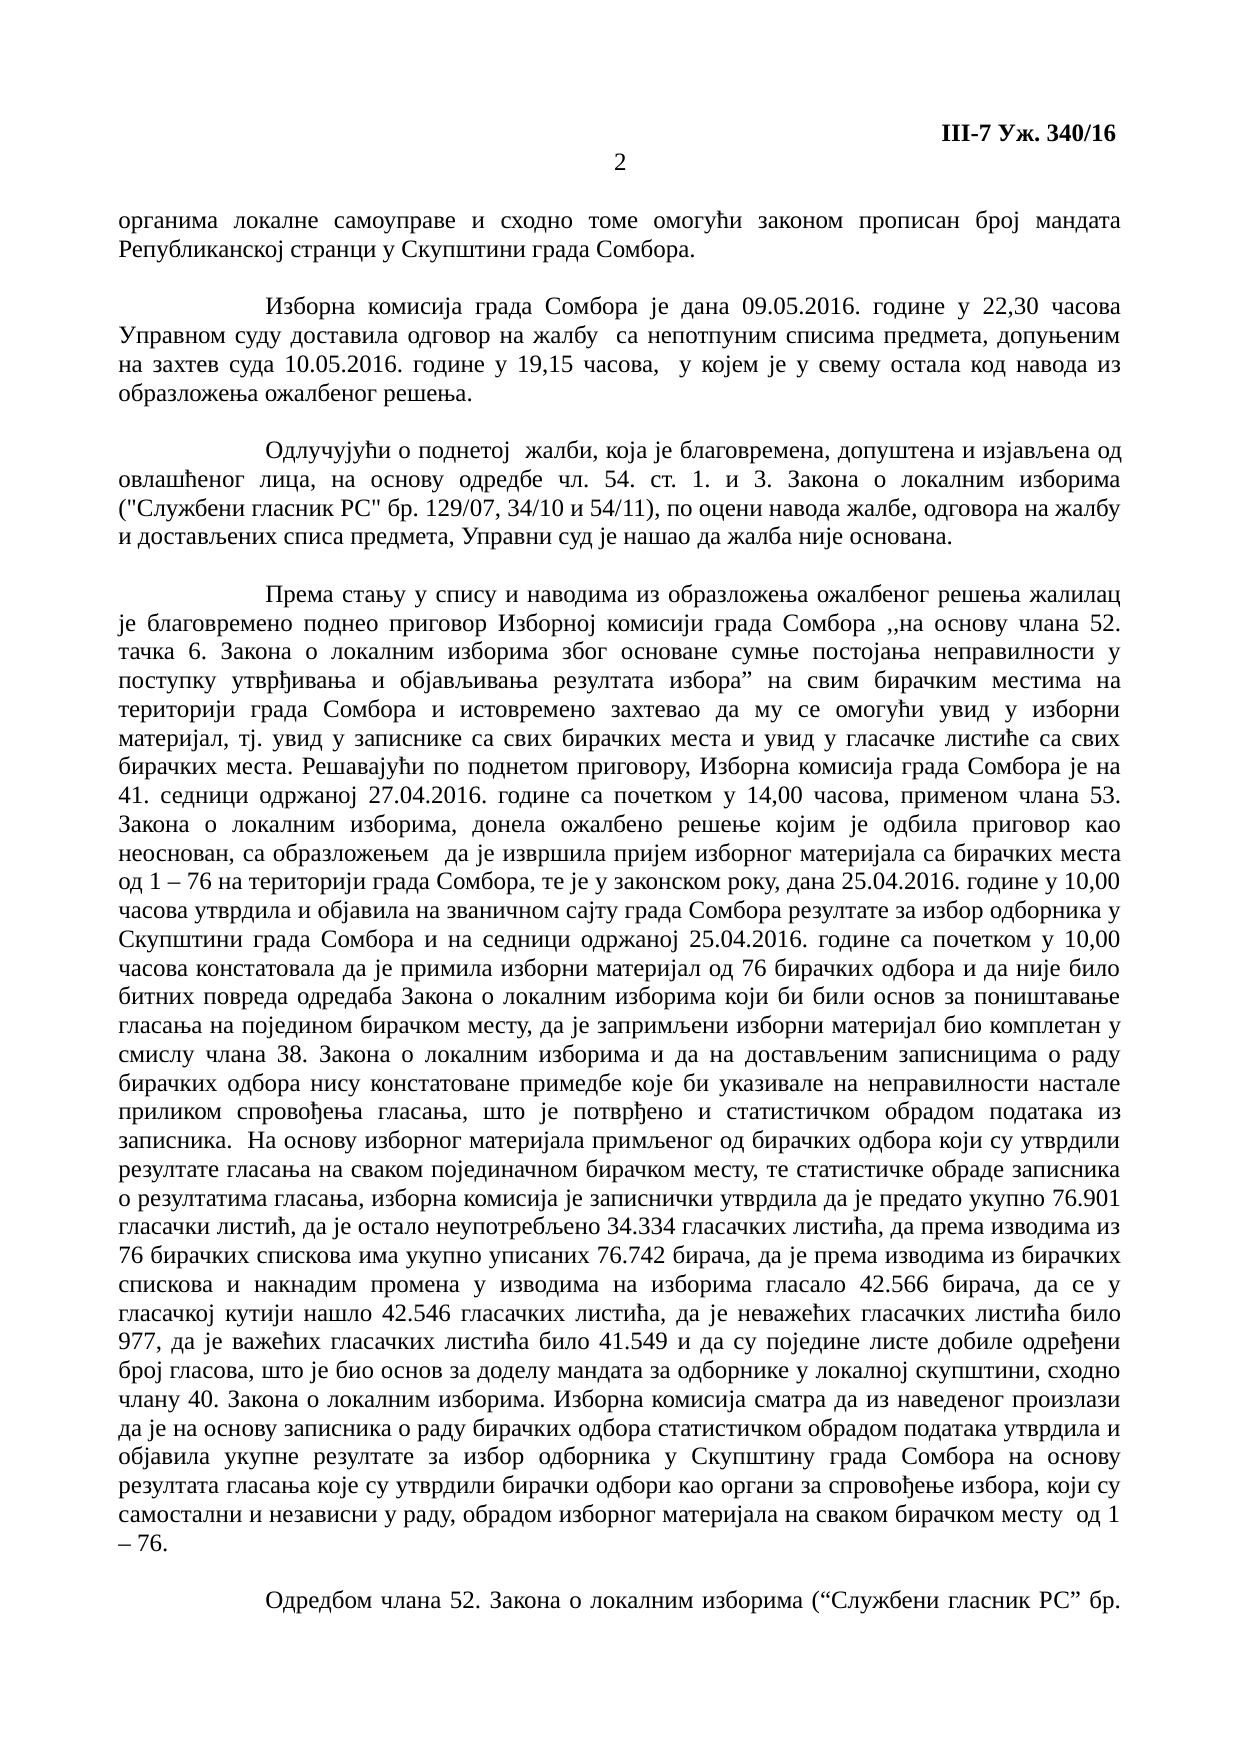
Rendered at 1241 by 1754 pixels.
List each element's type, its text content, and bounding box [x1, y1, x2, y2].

text Према стању у спису и наводима из образложења ожалбеног решења жалилац је благовремено поднео приговор Изборној комисији града Сомбора ,,на основу члана 52. тачка 6. Закона о локалним изборима због основане сумње постојања неправилности у поступку утврђивања и објављивања резултата избора” на свим бирачким местима на територији града Сомбора и истовремено захтевао да му се омогући увид у изборни материјал, тј. увид у записнике са свих бирачких места и увид у гласачке листиће са свих бирачких места. Решавајући по поднетом приговору, Изборна комисија града Сомбора је на 41. седници одржаној 27.04.2016. године са почетком у 14,00 часова, применом члана 53. Закона о локалним изборима, донела ожалбено решење којим је одбила приговор као неоснован, са образложењем да је извршила пријем изборног материјала са бирачких места од 1 – 76 на територији града Сомбора, те је у законском року, дана 25.04.2016. године у 10,00 часова утврдила и објавила на званичном сајту града Сомбора резултате за избор одборника у Скупштини града Сомбора и на седници одржаној 25.04.2016. године са почетком у 10,00 часова констатовала да је примила изборни материјал од 76 бирачких одбора и да није било битних повреда одредаба Закона о локалним изборима који би били основ за поништавање гласања на поједином бирачком месту, да је запримљени изборни материјал био комплетан у смислу члана 38. Закона о локалним изборима и да на достављеним записницима о раду бирачких одбора нису констатоване примедбе које би указивале на неправилности настале приликом спровођења гласања, што је потврђено и статистичком обрадом података из записника. На основу изборног материјала примљеног од бирачких одбора који су утврдили резултате гласања на сваком појединачном бирачком месту, те статистичке обраде записника о резултатима гласања, изборна комисија је записнички утврдила да је предато укупно 76.901 гласачки листић, да је остало неупотребљено 34.334 гласачких листића, да према изводима из 76 бирачких спискова има укупно уписаних 76.742 бирача, да је према изводима из бирачких спискова и накнадим промена у изводима на изборима гласало 42.566 бирача, да се у гласачкој кутији нашло 42.546 гласачких листића, да је неважећих гласачких листића било 977, да је важећих гласачких листића било 41.549 и да су поједине листе добиле одређени број гласова, што је био основ за доделу мандата за одборнике у локалној скупштини, сходно члану 40. Закона о локалним изборима. Изборна комисија сматра да из наведеног произлази да је на основу записника о раду бирачких одбора статистичком обрадом података утврдила и објавила укупне резултате за избор одборника у Скупштину града Сомбора на основу резултата гласања које су утврдили бирачки одбори као органи за спровођење избора, који су самостални и независни у раду, обрадом изборног материјала на сваком бирачком месту од 1 – 76. [118, 579, 1122, 1556]
text Изборна комисија града Сомбора је дана 09.05.2016. године у 22,30 часова Управном суду доставила одговор на жалбу са непотпуним списима предмета, допуњеним на захтев суда 10.05.2016. године у 19,15 часова, у којем је у свему остала код навода из образложења ожалбеног решења. [118, 291, 1122, 406]
text Одлучујући о поднетој жалби, која је благовремена, допуштена и изјављена од овлашћеног лица, на основу одредбе чл. 54. ст. 1. и 3. Закона о локалним изборима ("Службени гласник РС" бр. 129/07, 34/10 и 54/11), по оцени навода жалбе, одговора на жалбу и достављених списа предмета, Управни суд је нашао да жалба није основана. [118, 435, 1122, 550]
text Одредбом члана 52. Закона о локалним изборима (“Службени гласник РС” бр. [118, 1585, 1122, 1614]
text органима локалне самоуправе и сходно томе омогући законом прописан број мандата Републиканској странци у Скупштини града Сомбора. [118, 205, 1122, 263]
